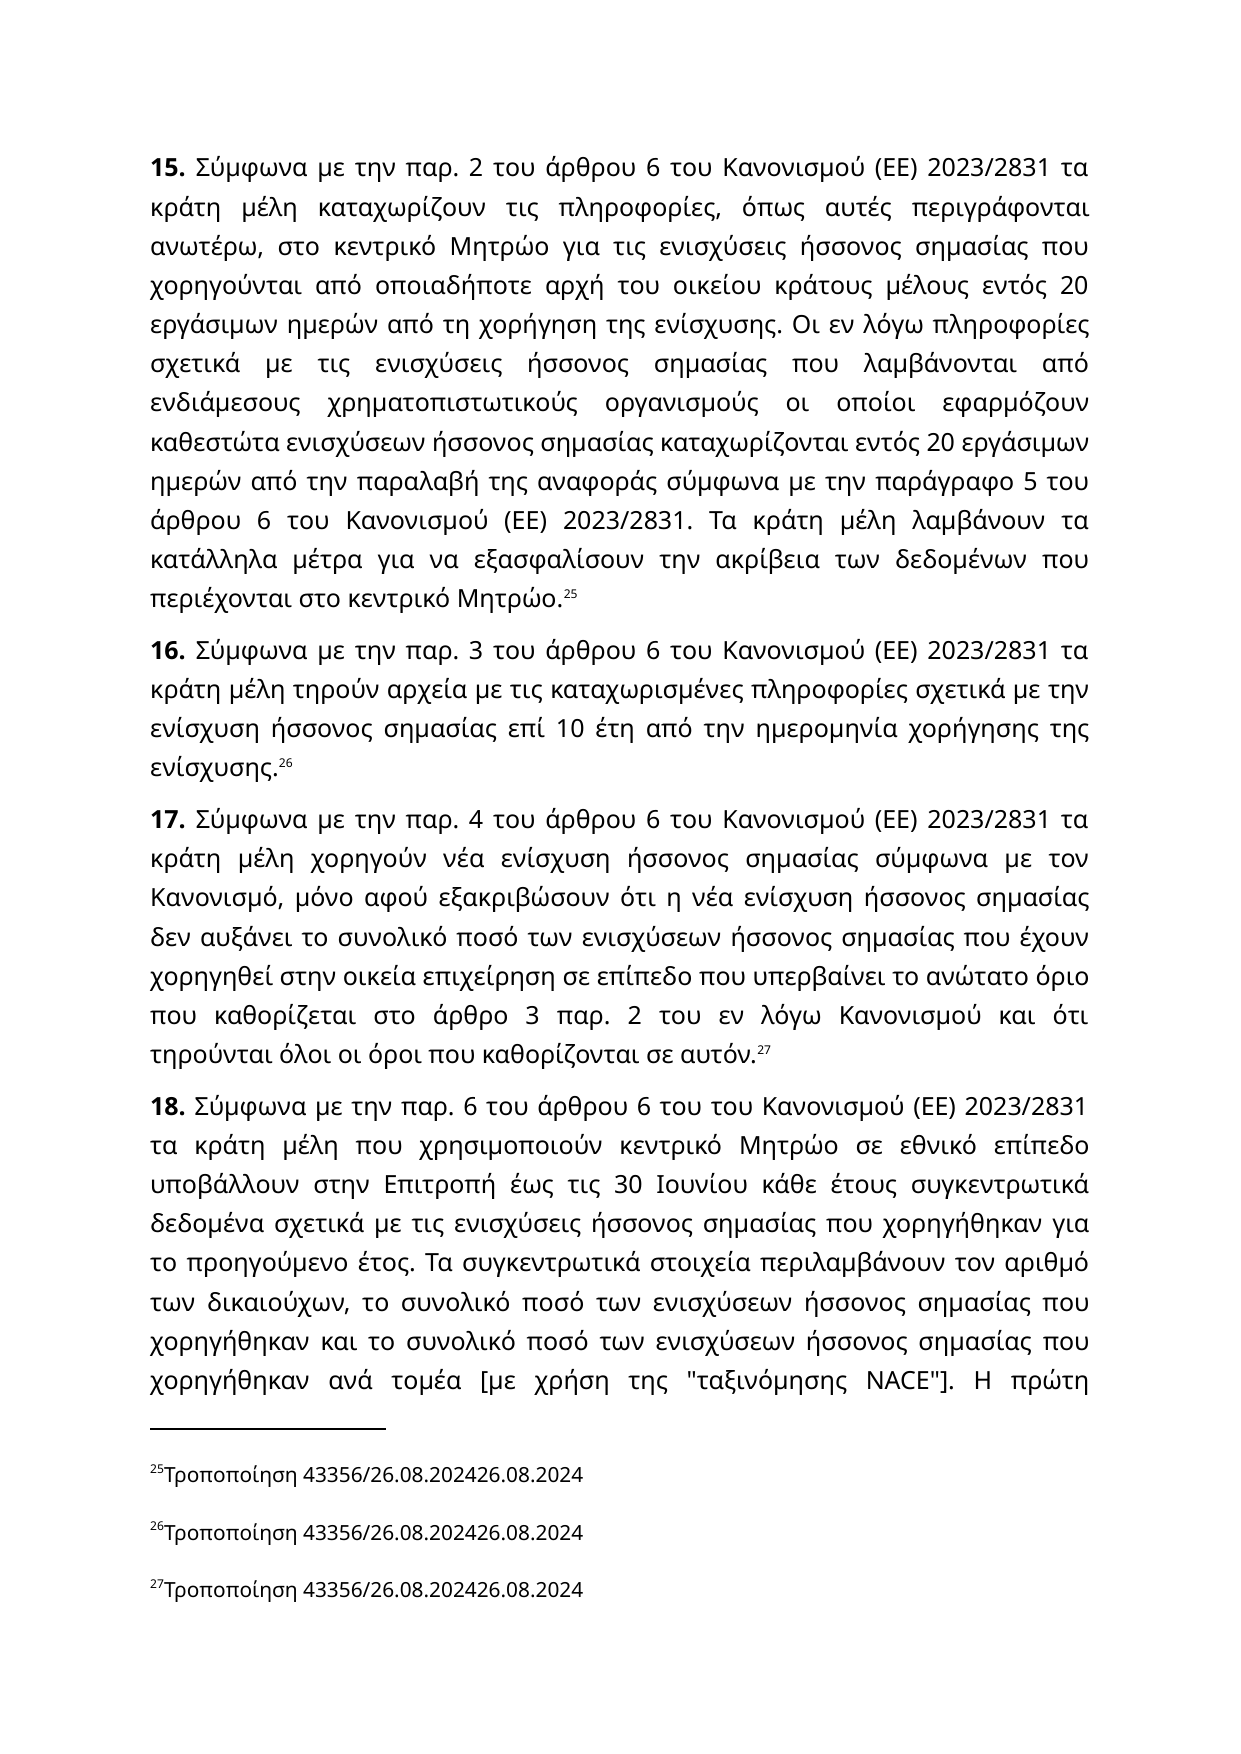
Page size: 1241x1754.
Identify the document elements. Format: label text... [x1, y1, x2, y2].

text 18. Σύμφωνα με την παρ. 6 του άρθρου 6 του του Κανονισμού (ΕΕ) 2023/2831 τα κράτη μέλη που χρησιμοποιούν κεντρικό Μητρώο σε εθνικό επίπεδο υποβάλλουν στην Επιτροπή έως τις 30 Ιουνίου κάθε έτους συγκεντρωτικά δεδομένα σχετικά με τις ενισχύσεις ήσσονος σημασίας που χορηγήθηκαν για το προηγούμενο έτος. Τα συγκεντρωτικά στοιχεία περιλαμβάνουν τον αριθμό των δικαιούχων, το συνολικό ποσό των ενισχύσεων ήσσονος σημασίας που χορηγήθηκαν και το συνολικό ποσό των ενισχύσεων ήσσονος σημασίας που χορηγήθηκαν ανά τομέα [με χρήση της "ταξινόμησης NACE"]. Η πρώτη [150, 1088, 1090, 1397]
text 17. Σύμφωνα με την παρ. 4 του άρθρου 6 του Κανονισμού (ΕΕ) 2023/2831 τα κράτη μέλη χορηγούν νέα ενίσχυση ήσσονος σημασίας σύμφωνα με τον Κανονισμό, μόνο αφού εξακριβώσουν ότι η νέα ενίσχυση ήσσονος σημασίας δεν αυξάνει το συνολικό ποσό των ενισχύσεων ήσσονος σημασίας που έχουν χορηγηθεί στην οικεία επιχείρηση σε επίπεδο που υπερβαίνει το ανώτατο όριο που καθορίζεται στο άρθρο 3 παρ. 2 του εν λόγω Κανονισμού και ότι τηρούνται όλοι οι όροι που καθορίζονται σε αυτόν. [150, 802, 1090, 1071]
text 15. Σύμφωνα με την παρ. 2 του άρθρου 6 του Κανονισμού (ΕΕ) 2023/2831 τα κράτη μέλη καταχωρίζουν τις πληροφορίες, όπως αυτές περιγράφονται ανωτέρω, στο κεντρικό Μητρώο για τις ενισχύσεις ήσσονος σημασίας που χορηγούνται από οποιαδήποτε αρχή του οικείου κράτους μέλους εντός 20 εργάσιμων ημερών από τη χορήγηση της ενίσχυσης. Οι εν λόγω πληροφορίες σχετικά με τις ενισχύσεις ήσσονος σημασίας που λαμβάνονται από ενδιάμεσους χρηματοπιστωτικούς οργανισμούς οι οποίοι εφαρμόζουν καθεστώτα ενισχύσεων ήσσονος σημασίας καταχωρίζονται εντός 20 εργάσιμων ημερών από την παραλαβή της αναφοράς σύμφωνα με την παράγραφο 5 του άρθρου 6 του Κανονισμού (ΕΕ) 2023/2831. Τα κράτη μέλη λαμβάνουν τα κατάλληλα μέτρα για να εξασφαλίσουν την ακρίβεια των δεδομένων που περιέχονται στο κεντρικό Μητρώο. [150, 150, 1090, 615]
text Τροποποίηση 43356/26.08.202426.08.2024 [150, 1518, 1090, 1546]
text 16. Σύμφωνα με την παρ. 3 του άρθρου 6 του Κανονισμού (ΕΕ) 2023/2831 τα κράτη μέλη τηρούν αρχεία με τις καταχωρισμένες πληροφορίες σχετικά με την ενίσχυση ήσσονος σημασίας επί 10 έτη από την ημερομηνία χορήγησης της ενίσχυσης. [150, 632, 1090, 784]
text Τροποποίηση 43356/26.08.202426.08.2024 [150, 1576, 1090, 1604]
text Τροποποίηση 43356/26.08.202426.08.2024 [150, 1460, 1090, 1489]
